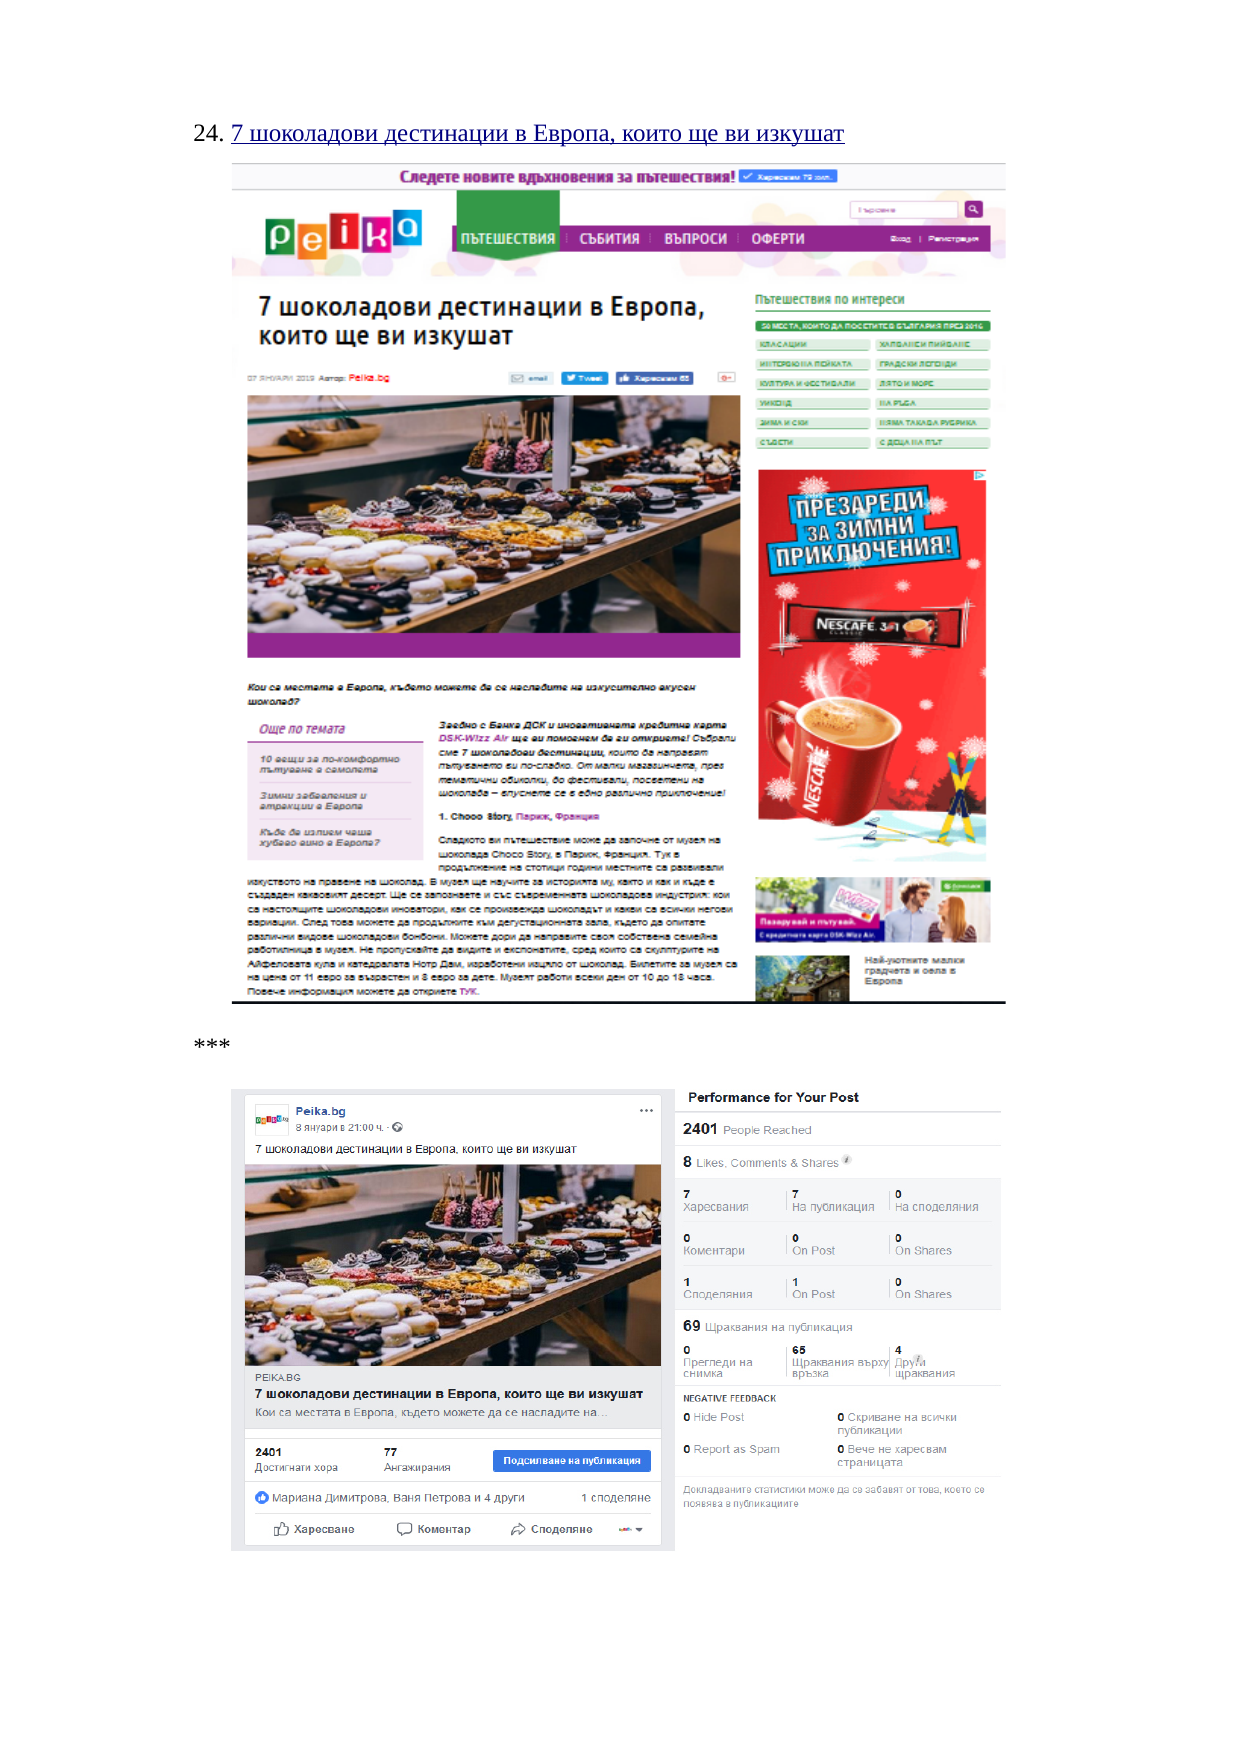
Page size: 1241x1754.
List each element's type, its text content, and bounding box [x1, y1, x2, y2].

picture [231, 163, 1009, 1004]
list 24. 7 шоколадови дестинации в Европа, които ще ви изкушат *** [156, 118, 1122, 1089]
picture [227, 1089, 1013, 1552]
